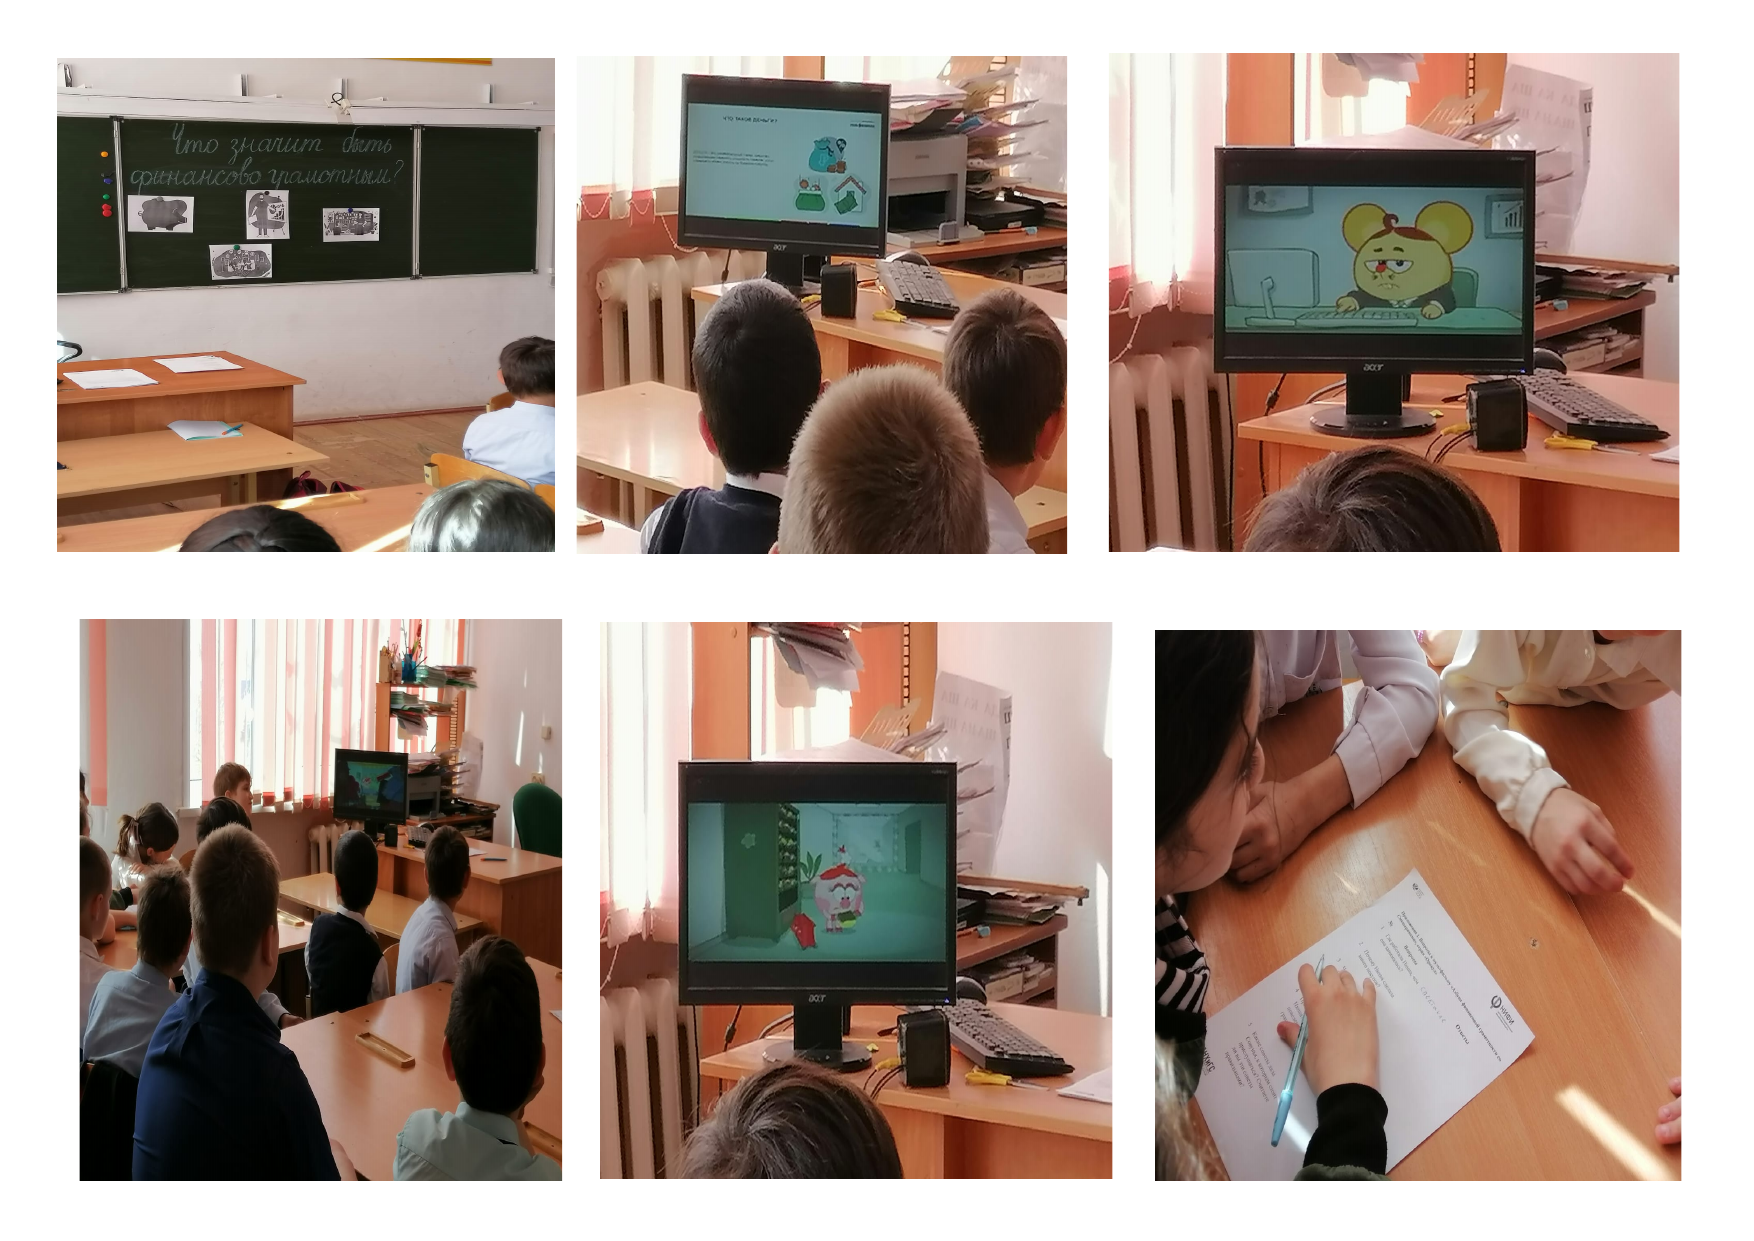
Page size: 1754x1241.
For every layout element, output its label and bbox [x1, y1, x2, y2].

picture [600, 622, 1113, 1179]
picture [79, 619, 563, 1181]
picture [1155, 630, 1682, 1181]
picture [576, 56, 1068, 554]
picture [1108, 53, 1680, 552]
picture [57, 58, 555, 552]
